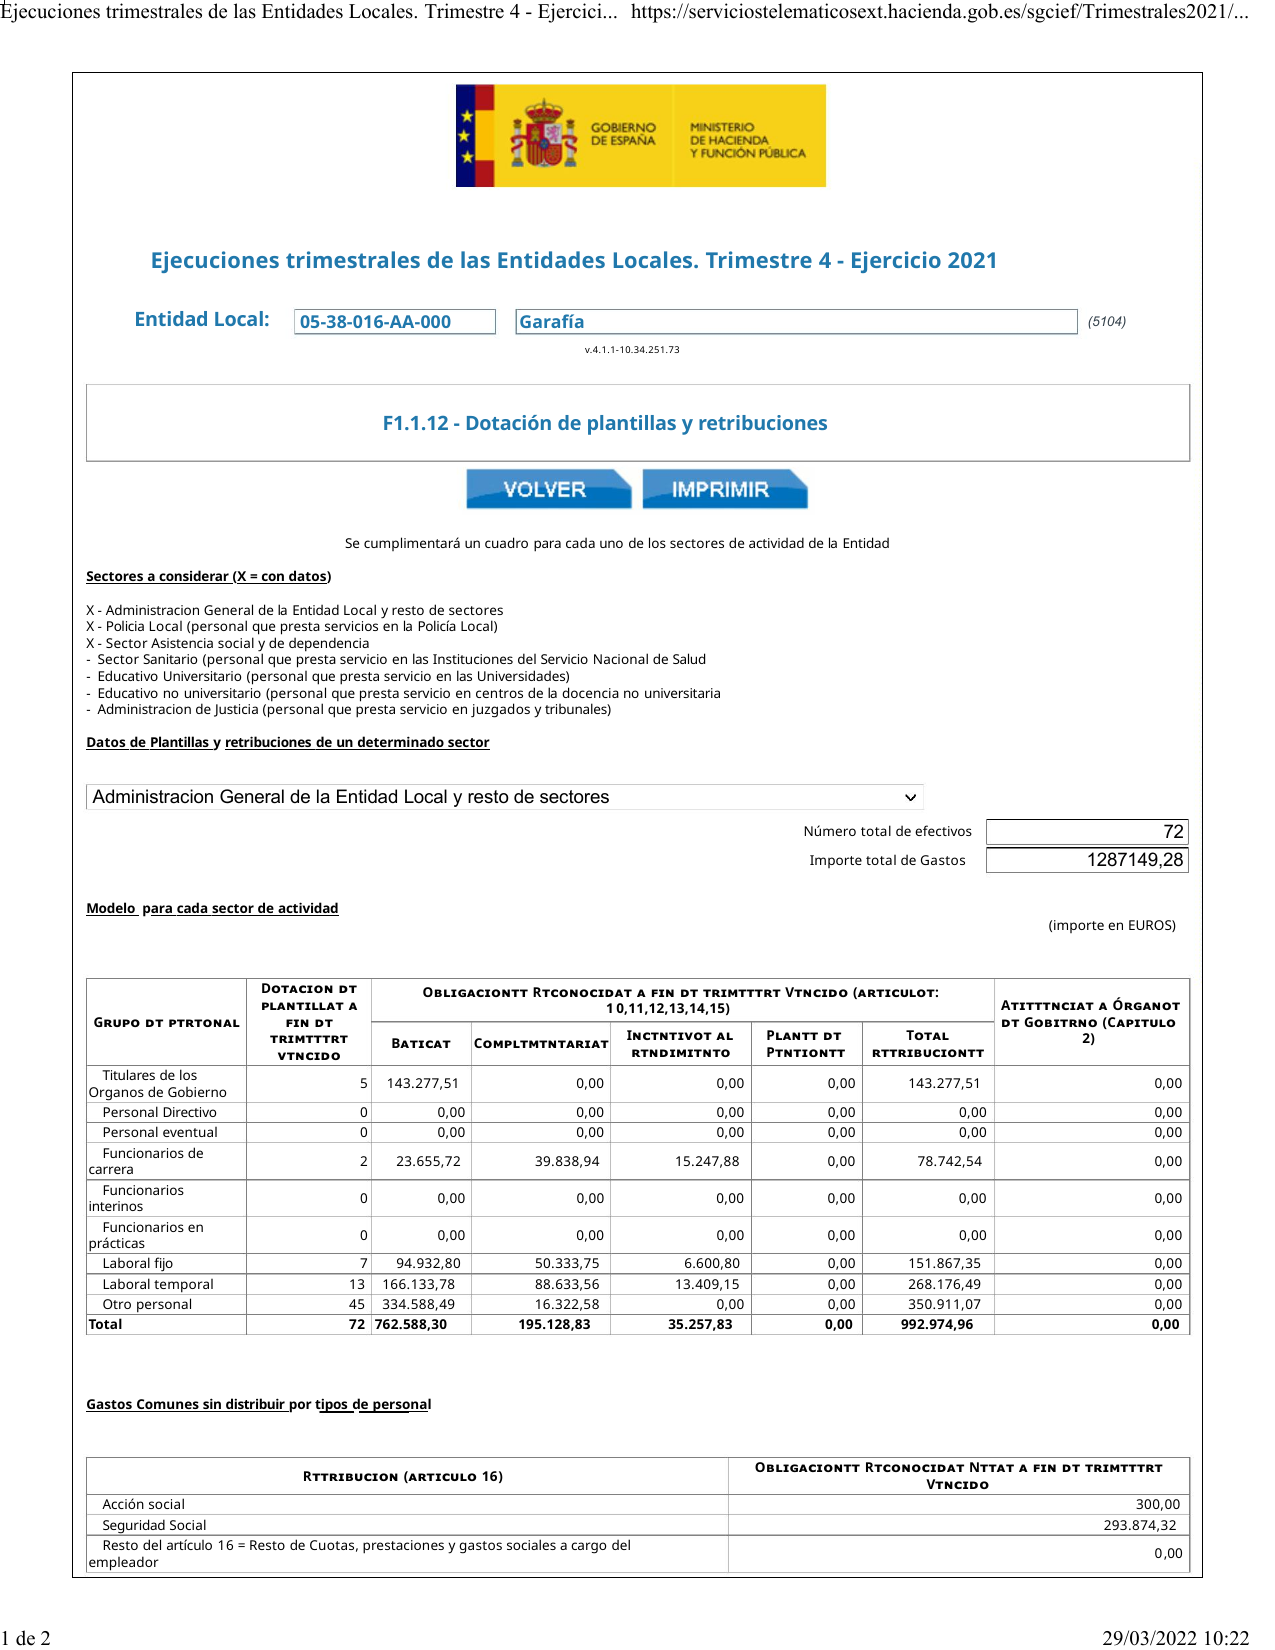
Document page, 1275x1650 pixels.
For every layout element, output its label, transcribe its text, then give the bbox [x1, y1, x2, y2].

text 72 762.588,30 [349, 1316, 490, 1333]
text 0,00 [1154, 1227, 1206, 1244]
text 0,11,12,13,14,15) [616, 1000, 779, 1017]
text Resto del artículo 16 = Resto de Cuotas, prestaciones y gastos sociales a cargo del [102, 1537, 701, 1554]
text 78.742,54 [917, 1153, 1011, 1170]
text 05-38-016-AA-000 [300, 311, 515, 333]
text 0,00 [828, 1276, 880, 1293]
text 0,00 [1154, 1075, 1206, 1092]
text 0,00 [1154, 1190, 1206, 1207]
text 0,00 [716, 1190, 768, 1207]
text 0,00 [828, 1124, 880, 1141]
text ��� �� [285, 1014, 377, 1030]
text ,00 [1163, 1545, 1206, 1562]
text 5 [360, 1075, 387, 1092]
text 0,00 [827, 1190, 880, 1207]
text 0,00 [1154, 1153, 1206, 1170]
text 0,00 [1154, 1296, 1207, 1313]
text 0,00 [828, 1255, 880, 1272]
text 0 [1154, 1545, 1163, 1562]
text � [270, 1037, 278, 1047]
text I��������� �� [627, 1027, 755, 1044]
text ������ [287, 1047, 369, 1064]
text 0,00 [576, 1104, 628, 1121]
text interinos [88, 1198, 208, 1215]
text 0,00 [716, 1227, 768, 1244]
text 7 [360, 1256, 389, 1272]
text Organos de Gobierno [88, 1084, 256, 1101]
text 13 166.133,78 [349, 1276, 490, 1293]
text 0,00 [959, 1227, 1011, 1244]
text 0,00 [828, 1075, 880, 1092]
text de 2 [16, 1627, 76, 1650]
text 0,00 [1154, 1276, 1207, 1293]
text 143.277,51 [387, 1075, 489, 1092]
text Importe total de Gastos [809, 852, 1007, 869]
text Sectores a considerar (X = con datos) [86, 568, 398, 585]
text 13.409,15 [675, 1276, 768, 1293]
text 992.974,96 [901, 1316, 1011, 1333]
text Titulares de los [102, 1067, 256, 1084]
text Funcionarios [102, 1182, 208, 1198]
text C�������������� [473, 1035, 631, 1052]
text Ejecuciones trimestrales de las Entidades Locales. Trimestre 4 - Ejercici... [0, 0, 631, 23]
text X - Sector Asistencia social y de dependencia [86, 635, 561, 651]
text 1 [606, 1000, 616, 1017]
text prácticas [88, 1235, 230, 1252]
text Entidad Local: [134, 307, 313, 331]
text 0,00 [576, 1124, 628, 1141]
text ��������� � [269, 997, 377, 1014]
text 2 [360, 1153, 389, 1170]
text 0 [360, 1104, 389, 1121]
text 0 [360, 1190, 389, 1207]
text 0,00 [437, 1227, 490, 1244]
text 0,00 [959, 1104, 1011, 1121]
text T���� [906, 1027, 1004, 1044]
text Gastos Comunes sin distribuir por tipos de personal [86, 1396, 499, 1413]
text 88.633,56 [535, 1276, 628, 1293]
text 0,00 [716, 1104, 768, 1121]
text Número total de efectivos [803, 823, 1007, 840]
text X - Policia Local (personal que presta servicios en la Policía Local) [86, 618, 561, 635]
text 35.257,83 [668, 1316, 768, 1333]
text Administracion General de la Entidad Local y resto de sectores [92, 787, 632, 808]
text 29/03/2022 10:22 [1102, 1627, 1275, 1650]
text 0,00 [959, 1190, 1011, 1207]
text 350.911,07 [908, 1296, 1011, 1313]
text 94.932,80 [396, 1255, 489, 1272]
text 72 [1163, 822, 1209, 842]
text (5104) [1087, 314, 1148, 330]
text 0,00 [716, 1075, 768, 1092]
text Acción social [102, 1496, 210, 1513]
text 39.838,94 [535, 1153, 628, 1170]
text Administracion de Justicia (personal que presta servicio en juzgados y tribunales) [97, 701, 788, 718]
text Laboral fijo [102, 1255, 239, 1272]
text V������ [926, 1476, 1186, 1493]
text 268.176,49 [908, 1276, 1011, 1293]
text 15.247,88 [675, 1153, 768, 1170]
text � [277, 1047, 287, 1064]
text 2) [1082, 1030, 1206, 1047]
text X - Administracion General de la Entidad Local y resto de sectores [86, 601, 561, 618]
text 1 [0, 1627, 16, 1650]
text Sector Sanitario (personal que presta servicio en las Instituciones del Servicio Nacional de Salud [97, 651, 788, 668]
text 0,00 [825, 1316, 880, 1333]
text 0,00 [716, 1124, 768, 1141]
text � [261, 997, 269, 1014]
text 0,00 [827, 1227, 880, 1244]
text Ejecuciones trimestrales de las Entidades Locales. Trimestre 4 - Ejercicio 2021 [150, 247, 1153, 274]
text D������� �� [261, 980, 377, 997]
text 0,00 [959, 1124, 1011, 1141]
text ������������� [872, 1044, 1004, 1060]
text R���������� (�������� 16) [303, 1468, 537, 1484]
text 293.874,32 [1103, 1517, 1206, 1533]
text 143.277,51 [908, 1075, 1011, 1092]
text �������� [278, 1030, 369, 1047]
text 0,00 [827, 1153, 880, 1170]
text Personal eventual [102, 1124, 244, 1141]
text G���� �� �������� [93, 1014, 262, 1031]
text 0,00 [1154, 1124, 1206, 1141]
text empleador [88, 1554, 701, 1570]
text 50.333,75 [535, 1255, 628, 1272]
text 1287149,28 [1086, 850, 1209, 871]
text Funcionarios en [102, 1218, 230, 1235]
text v.4.1.1-10.34.251.73 [585, 344, 711, 356]
text �� G������� (C������� [1001, 1014, 1206, 1030]
text 0,00 [828, 1296, 880, 1313]
text A���������� � Ó������ [1001, 997, 1206, 1014]
text 0,00 [437, 1124, 490, 1141]
text Educativo Universitario (personal que presta servicio en las Universidades) [97, 668, 788, 685]
text Personal Directivo [102, 1104, 244, 1121]
picture [73, 73, 1202, 1577]
text Seguridad Social [102, 1517, 235, 1533]
text https://serviciostelematicosext.hacienda.gob.es/sgcief/Trimestrales2021/... [631, 0, 1275, 23]
text 45 334.588,49 [349, 1296, 490, 1313]
text O����������� R���������� N���� � ��� �� ��������� [754, 1459, 1186, 1476]
text - [86, 685, 97, 701]
text 151.867,35 [908, 1255, 1011, 1272]
text 0,00 [828, 1104, 880, 1121]
text 0,00 [576, 1227, 628, 1244]
text 0,00 [576, 1190, 628, 1207]
text P�������� [766, 1044, 867, 1060]
text P����� �� [766, 1027, 867, 1044]
text 0,00 [576, 1075, 628, 1092]
text - [86, 701, 97, 718]
text 23.655,72 [396, 1153, 490, 1170]
text 0,00 [1154, 1104, 1206, 1121]
text 16.322,58 [534, 1296, 628, 1313]
text 0,00 [1154, 1255, 1207, 1272]
text B������ [391, 1035, 472, 1052]
text 0 [360, 1124, 389, 1141]
text carrera [88, 1162, 229, 1178]
text ����������� [631, 1044, 751, 1061]
text Otro personal [102, 1296, 239, 1313]
text Modelo para cada sector de actividad [86, 901, 390, 917]
text 300,00 [1136, 1496, 1206, 1513]
text 0 [360, 1227, 389, 1244]
text 0,00 [716, 1296, 768, 1313]
text � [270, 1030, 278, 1036]
text 0,00 [437, 1190, 490, 1207]
text - [86, 651, 97, 668]
text 195.128,83 [518, 1316, 628, 1333]
text - [86, 668, 97, 685]
text Garafía [519, 311, 617, 333]
text 0,00 [1152, 1316, 1207, 1333]
text Educativo no universitario (personal que presta servicio en centros de la docencia no universitaria [97, 685, 788, 701]
text Laboral temporal [102, 1276, 239, 1293]
text 0,00 [437, 1104, 490, 1121]
text Datos de Plantillas y retribuciones de un determinado sector [86, 734, 565, 751]
text O����������� R���������� � ��� �� ��������� V������ (���������: [422, 984, 966, 1001]
text Funcionarios de [102, 1145, 229, 1162]
text 6.600,80 [684, 1255, 768, 1272]
text F1.1.12 - Dotación de plantillas y retribuciones [382, 411, 917, 435]
text (importe en EUROS) [1049, 917, 1210, 934]
text Se cumplimentará un cuadro para cada uno de los sectores de actividad de la Entidad [345, 535, 954, 552]
text Total [88, 1316, 239, 1333]
